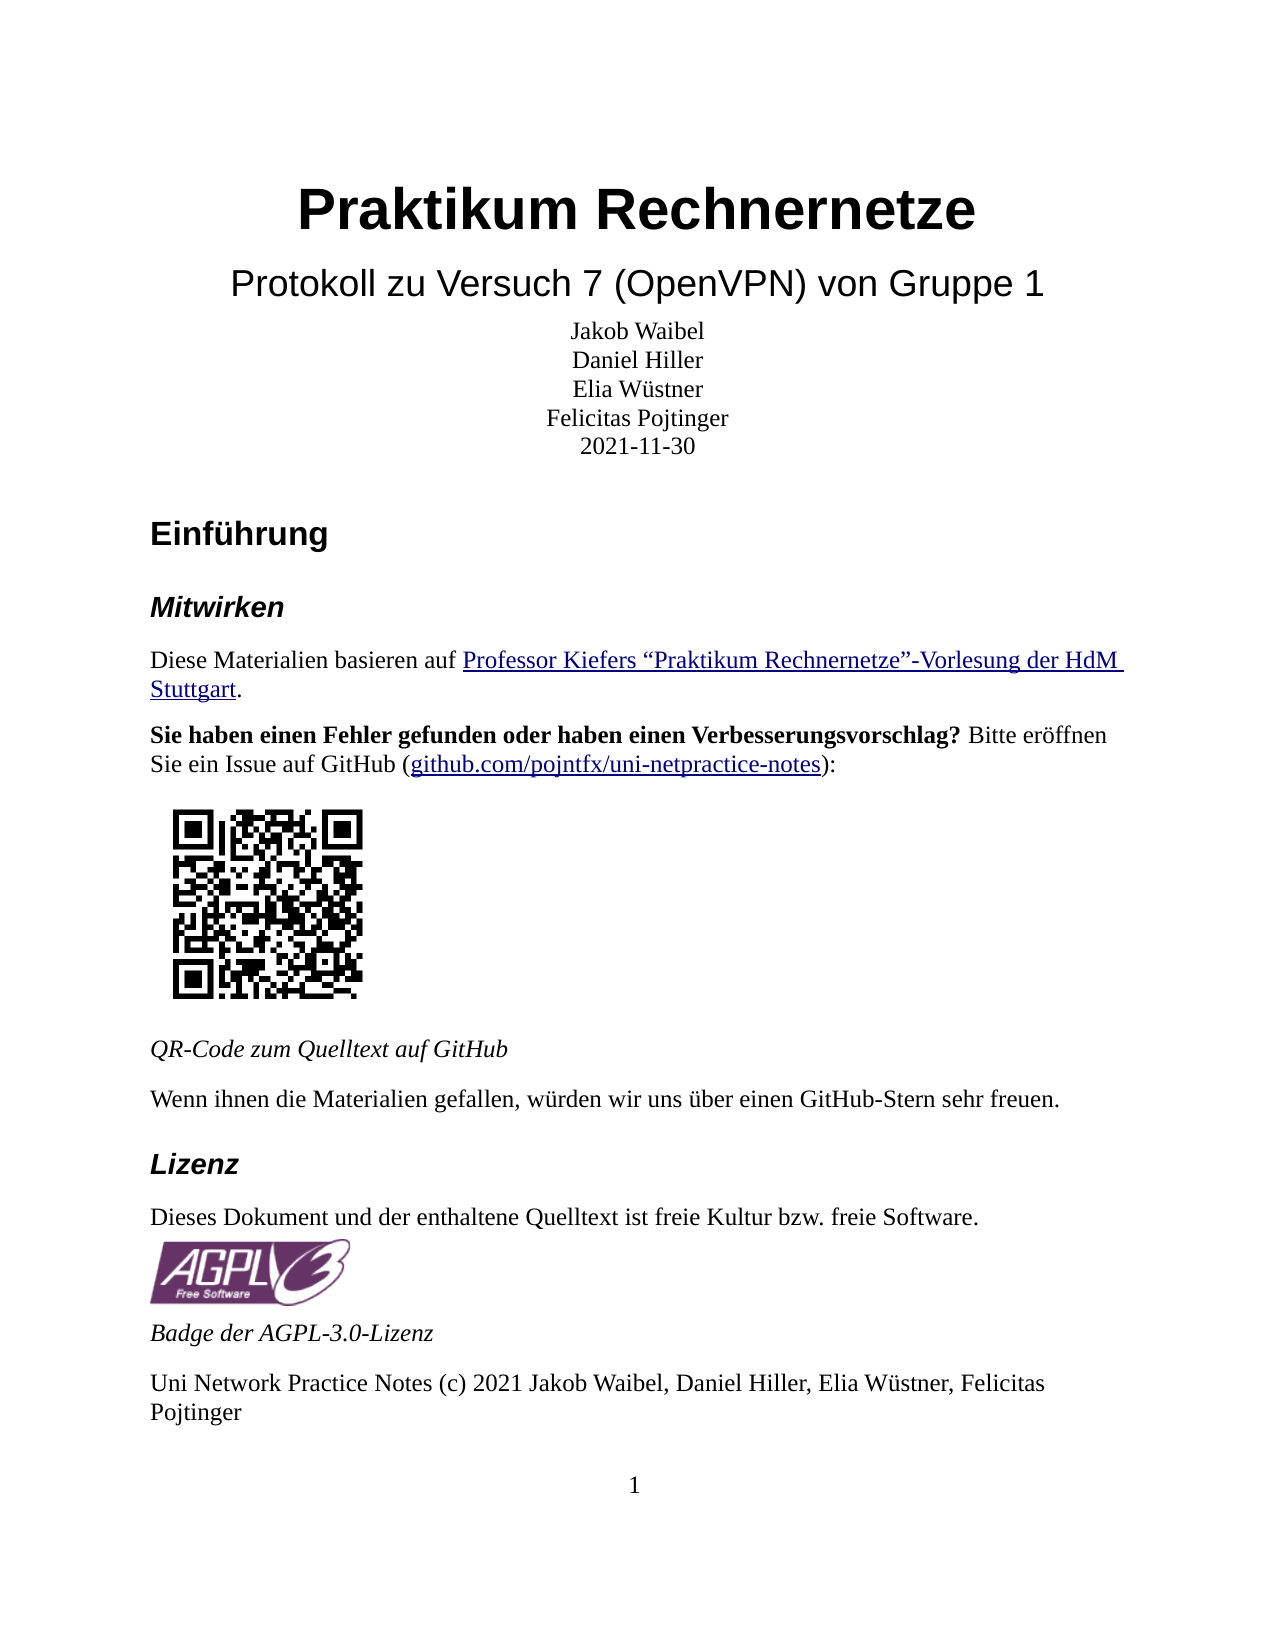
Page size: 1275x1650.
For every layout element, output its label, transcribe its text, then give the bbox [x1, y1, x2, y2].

title Praktikum Rechnernetze [150, 175, 1125, 242]
text Felicitas Pojtinger [150, 403, 1125, 431]
picture [150, 1239, 350, 1306]
subtitle Einführung [150, 514, 1125, 553]
text Diese Materialien basieren auf Professor Kiefers “Praktikum Rechnernetze”-Vorlesung der HdM Stuttgart. [150, 645, 1125, 703]
text Elia Wüstner [150, 374, 1125, 403]
text Daniel Hiller [150, 345, 1125, 374]
text QR-Code zum Quelltext auf GitHub [150, 1034, 1125, 1063]
text Dieses Dokument und der enthaltene Quelltext ist freie Kultur bzw. freie Software. [150, 1202, 1125, 1231]
picture [150, 787, 385, 1022]
subtitle Lizenz [150, 1147, 1125, 1180]
text Uni Network Practice Notes (c) 2021 Jakob Waibel, Daniel Hiller, Elia Wüstner, Felicitas Pojtinger [150, 1368, 1125, 1426]
text Badge der AGPL-3.0-Lizenz [150, 1318, 1125, 1347]
text 2021-11-30 [150, 431, 1125, 460]
subtitle Protokoll zu Versuch 7 (OpenVPN) von Gruppe 1 [150, 261, 1125, 304]
subtitle Mitwirken [150, 590, 1125, 624]
text Jakob Waibel [150, 316, 1125, 345]
text Wenn ihnen die Materialien gefallen, würden wir uns über einen GitHub-Stern sehr freuen. [150, 1084, 1125, 1113]
text Sie haben einen Fehler gefunden oder haben einen Verbesserungsvorschlag? Bitte eröffnen Sie ein Issue auf GitHub (github.com/pojntfx/uni-netpractice-notes): [150, 721, 1125, 778]
